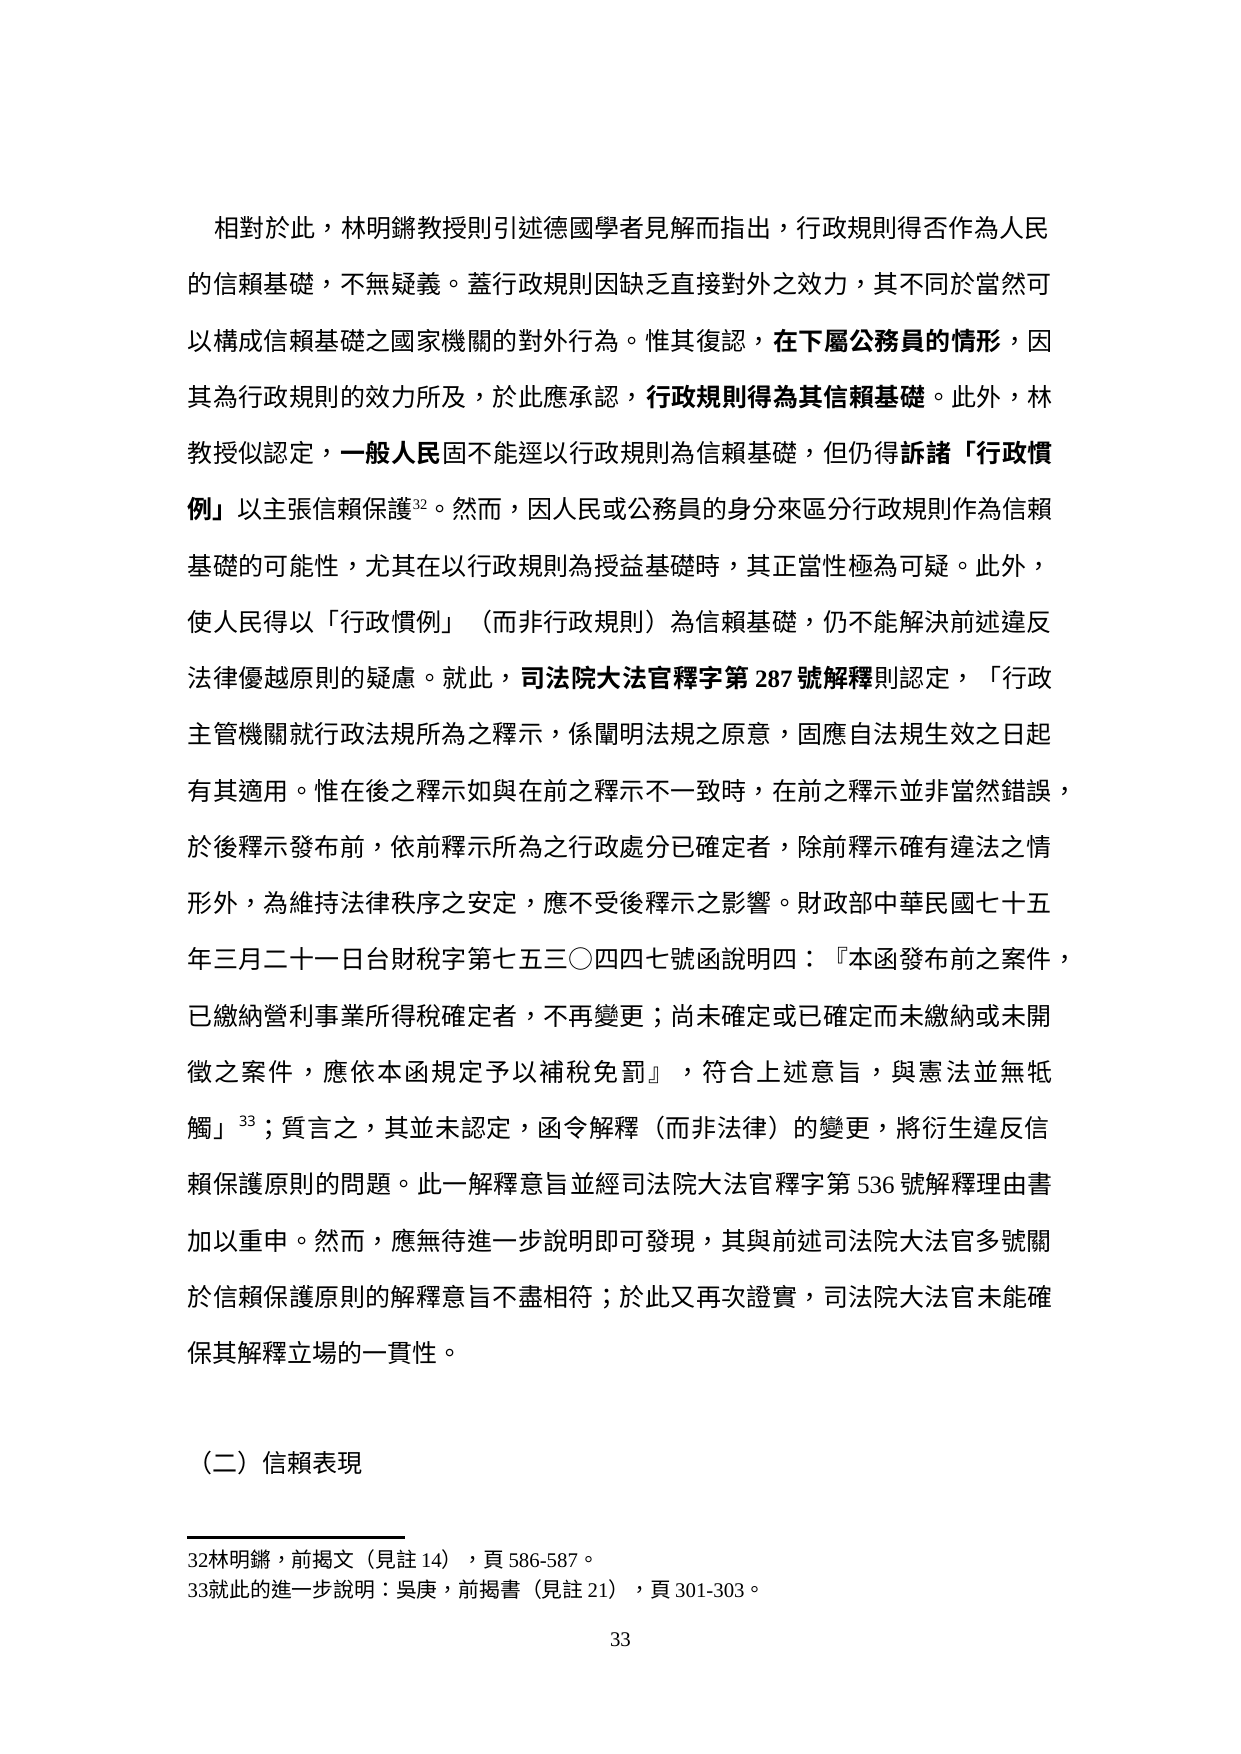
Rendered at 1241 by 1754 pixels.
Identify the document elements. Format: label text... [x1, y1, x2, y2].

text （二）信賴表現 [187, 1437, 1053, 1474]
text 相對於此，林明鏘教授則引述德國學者見解而指出，行政規則得否作為人民的信賴基礎，不無疑義。蓋行政規則因缺乏直接對外之效力，其不同於當然可以構成信賴基礎之國家機關的對外行為。惟其復認，在下屬公務員的情形，因其為行政規則的效力所及，於此應承認，行政規則得為其信賴基礎。此外，林教授似認定，一般人民固不能逕以行政規則為信賴基礎，但仍得訴諸「行政慣例」以主張信賴保護。然而，因人民或公務員的身分來區分行政規則作為信賴基礎的可能性，尤其在以行政規則為授益基礎時，其正當性極為可疑。此外，使人民得以「行政慣例」（而非行政規則）為信賴基礎，仍不能解決前述違反法律優越原則的疑慮。就此，司法院大法官釋字第287號解釋則認定，「行政主管機關就行政法規所為之釋示，係闡明法規之原意，固應自法規生效之日起有其適用。惟在後之釋示如與在前之釋示不一致時，在前之釋示並非當然錯誤，於後釋示發布前，依前釋示所為之行政處分已確定者，除前釋示確有違法之情形外，為維持法律秩序之安定，應不受後釋示之影響。財政部中華民國七十五年三月二十一日台財稅字第七五三○四四七號函說明四：『本函發布前之案件，已繳納營利事業所得稅確定者，不再變更；尚未確定或已確定而未繳納或未開徵之案件，應依本函規定予以補稅免罰』，符合上述意旨，與憲法並無牴觸」；質言之，其並未認定，函令解釋（而非法律）的變更，將衍生違反信賴保護原則的問題。此一解釋意旨並經司法院大法官釋字第536號解釋理由書加以重申。然而，應無待進一步說明即可發現，其與前述司法院大法官多號關於信賴保護原則的解釋意旨不盡相符；於此又再次證實，司法院大法官未能確保其解釋立場的一貫性。 [187, 202, 1053, 1364]
text 就此的進一步說明：吳庚，前揭書（見註21），頁301-303。 [187, 1574, 1053, 1604]
text 林明鏘，前揭文（見註14），頁586-587。 [187, 1543, 1053, 1574]
